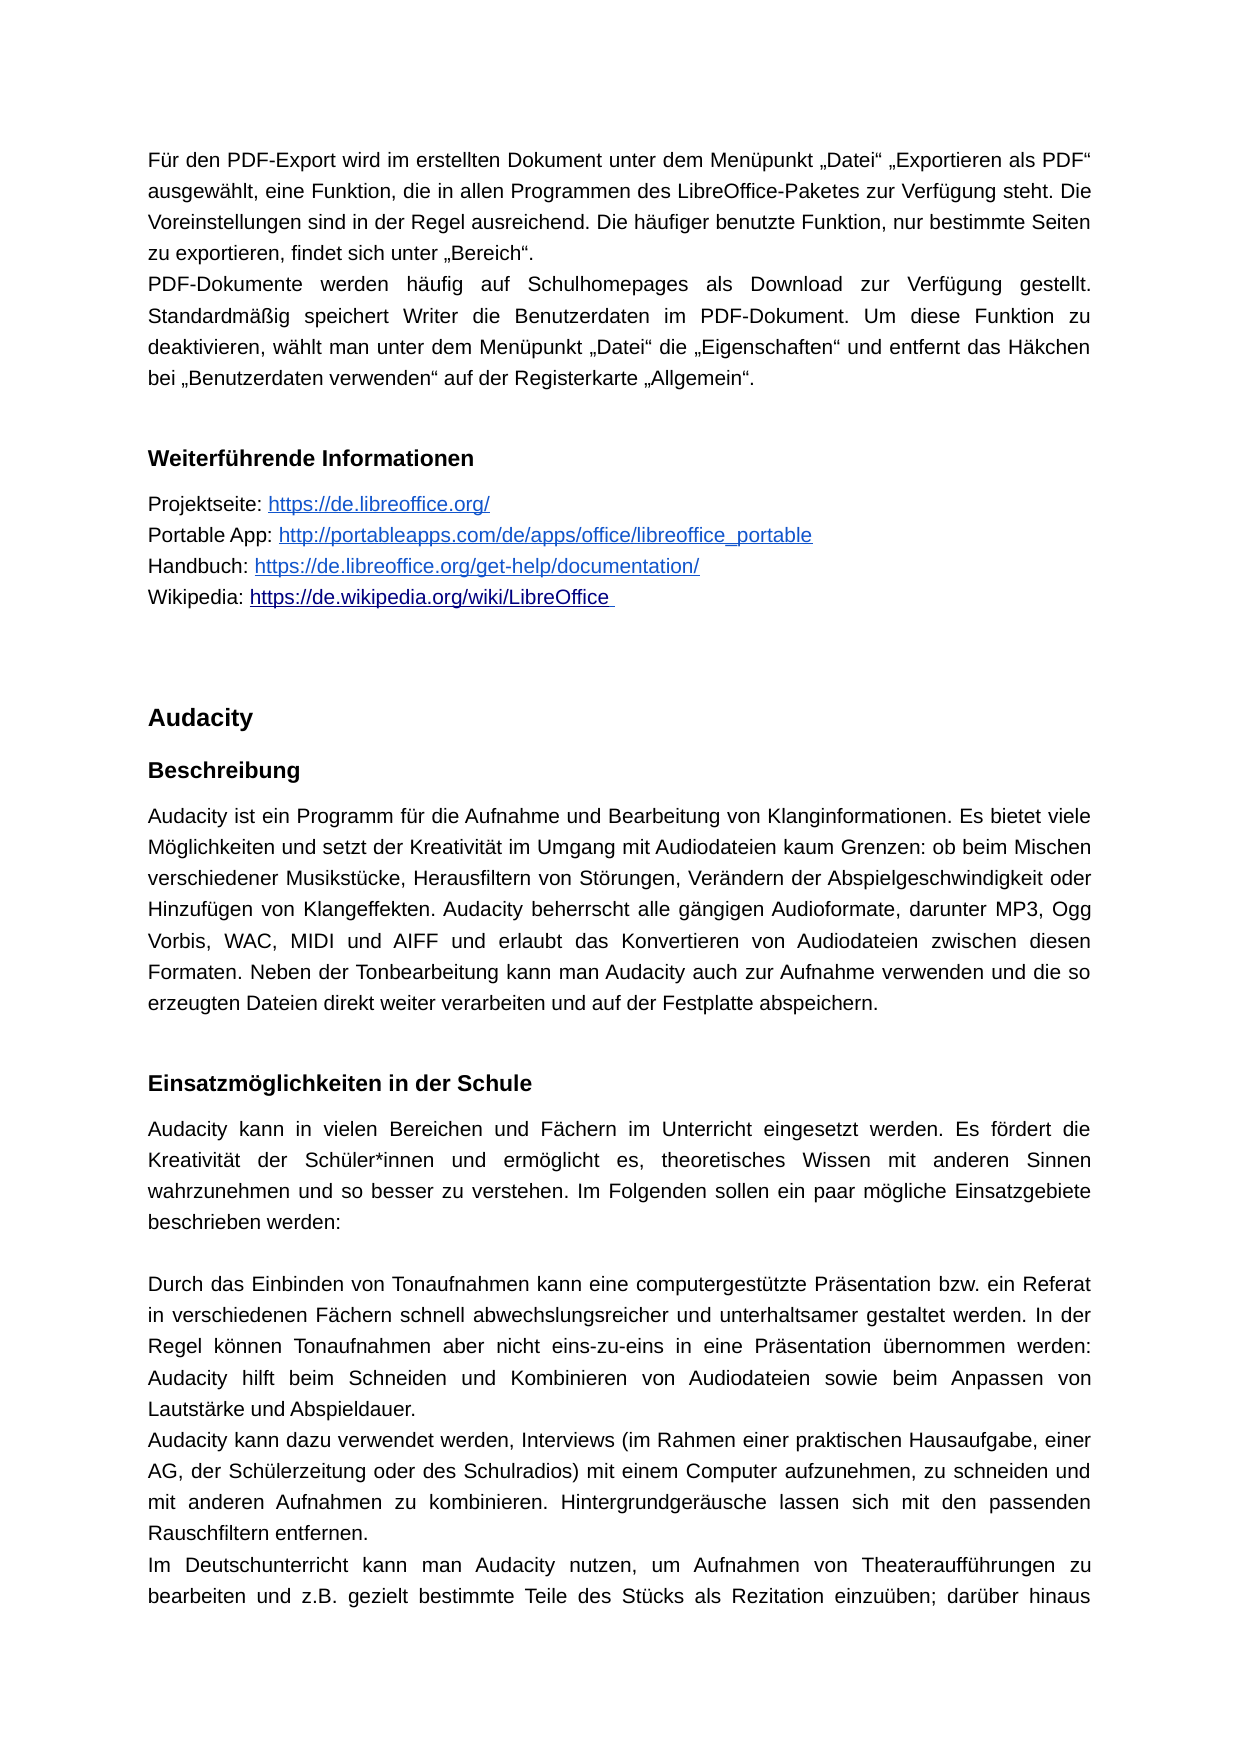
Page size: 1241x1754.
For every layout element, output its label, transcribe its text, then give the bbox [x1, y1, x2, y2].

subtitle Weiterführende Informationen [148, 445, 1092, 471]
text Durch das Einbinden von Tonaufnahmen kann eine computergestützte Präsentation bzw. ein Referat in verschiedenen Fächern schnell abwechslungsreicher und unterhaltsamer gestaltet werden. In der Regel können Tonaufnahmen aber nicht eins-zu-eins in eine Präsentation übernommen werden: Audacity hilft beim Schneiden und Kombinieren von Audiodateien sowie beim Anpassen von Lautstärke und Abspieldauer. [148, 1272, 1092, 1421]
text Portable App: http://portableapps.com/de/apps/office/libreoffice_portable [148, 522, 1092, 546]
text Im Deutschunterricht kann man Audacity nutzen, um Aufnahmen von Theateraufführungen zu bearbeiten und z.B. gezielt bestimmte Teile des Stücks als Rezitation einzuüben; darüber hinaus [148, 1552, 1092, 1607]
text Für den PDF-Export wird im erstellten Dokument unter dem Menüpunkt „Datei“ „Exportieren als PDF“ ausgewählt, eine Funktion, die in allen Programmen des LibreOffice-Paketes zur Verfügung steht. Die Voreinstellungen sind in der Regel ausreichend. Die häufiger benutzte Funktion, nur bestimmte Seiten zu exportieren, findet sich unter „Bereich“. [148, 148, 1092, 265]
subtitle Audacity [148, 703, 1092, 732]
text Audacity ist ein Programm für die Aufnahme und Bearbeitung von Klanginformationen. Es bietet viele Möglichkeiten und setzt der Kreativität im Umgang mit Audiodateien kaum Grenzen: ob beim Mischen verschiedener Musikstücke, Herausfiltern von Störungen, Verändern der Abspielgeschwindigkeit oder Hinzufügen von Klangeffekten. Audacity beherrscht alle gängigen Audioformate, darunter MP3, Ogg Vorbis, WAC, MIDI und AIFF und erlaubt das Konvertieren von Audiodateien zwischen diesen Formaten. Neben der Tonbearbeitung kann man Audacity auch zur Aufnahme verwenden und die so erzeugten Dateien direkt weiter verarbeiten und auf der Festplatte abspeichern. [148, 804, 1092, 1015]
text Projektseite: https://de.libreoffice.org/ [148, 491, 1092, 515]
subtitle Beschreibung [148, 757, 1092, 783]
text Handbuch: https://de.libreoffice.org/get-help/documentation/ [148, 554, 1092, 578]
text Audacity kann dazu verwendet werden, Interviews (im Rahmen einer praktischen Hausaufgabe, einer AG, der Schülerzeitung oder des Schulradios) mit einem Computer aufzunehmen, zu schneiden und mit anderen Aufnahmen zu kombinieren. Hintergrundgeräusche lassen sich mit den passenden Rauschfiltern entfernen. [148, 1428, 1092, 1545]
text Audacity kann in vielen Bereichen und Fächern im Unterricht eingesetzt werden. Es fördert die Kreativität der Schüler*innen und ermöglicht es, theoretisches Wissen mit anderen Sinnen wahrzunehmen und so besser zu verstehen. Im Folgenden sollen ein paar mögliche Einsatzgebiete beschrieben werden: [148, 1116, 1092, 1234]
subtitle Einsatzmöglichkeiten in der Schule [148, 1070, 1092, 1096]
text PDF-Dokumente werden häufig auf Schulhomepages als Download zur Verfügung gestellt. Standardmäßig speichert Writer die Benutzerdaten im PDF-Dokument. Um diese Funktion zu deaktivieren, wählt man unter dem Menüpunkt „Datei“ die „Eigenschaften“ und entfernt das Häkchen bei „Benutzerdaten verwenden“ auf der Registerkarte „Allgemein“. [148, 272, 1092, 390]
text Wikipedia: https://de.wikipedia.org/wiki/LibreOffice [148, 585, 1092, 609]
